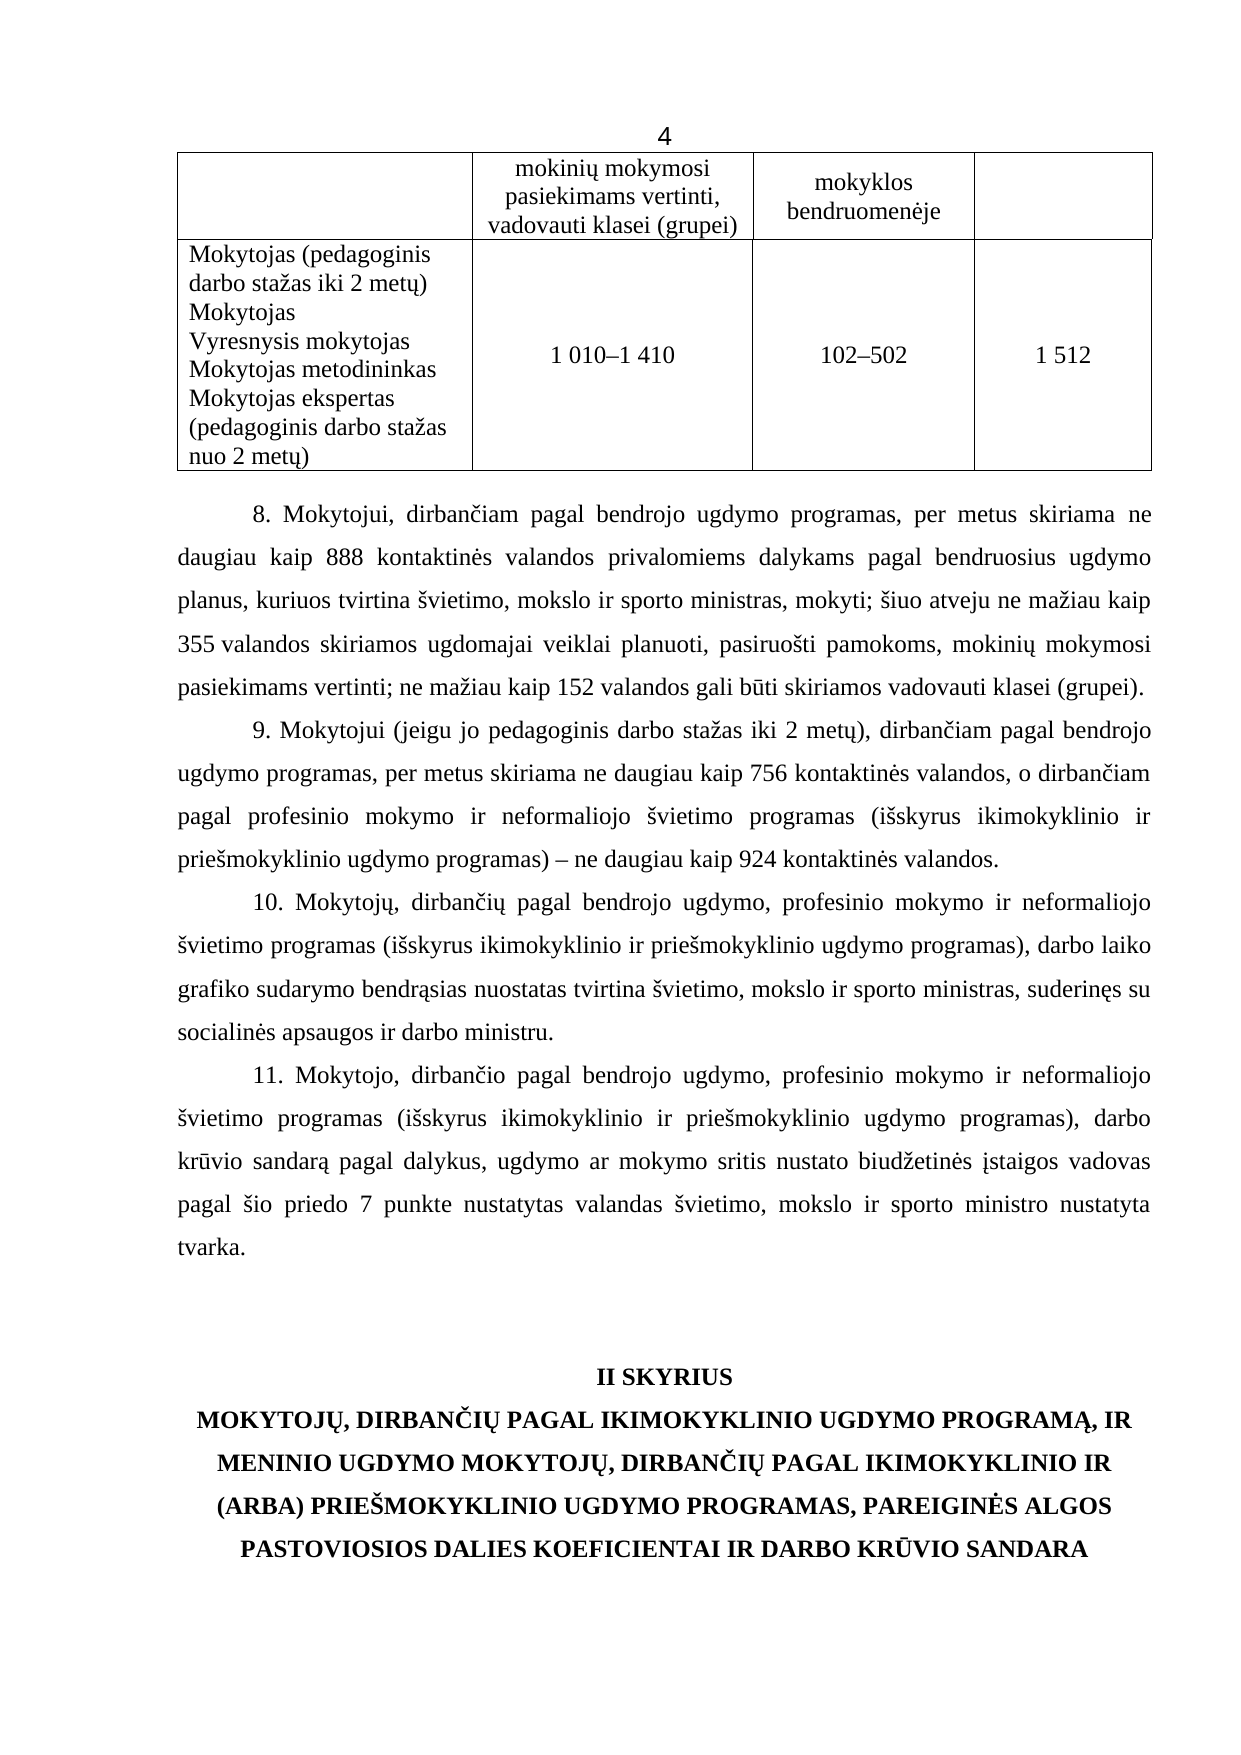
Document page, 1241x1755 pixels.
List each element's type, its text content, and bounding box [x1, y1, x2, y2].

table_cell 1 512 [975, 240, 1151, 469]
text 11. Mokytojo, dirbančio pagal bendrojo ugdymo, profesinio mokymo ir neformaliojo švietimo programas (išskyrus ikimokyklinio ir priešmokyklinio ugdymo programas), darbo krūvio sandarą pagal dalykus, ugdymo ar mokymo sritis nustato biudžetinės įstaigos vadovas pagal šio priedo 7 punkte nustatytas valandas švietimo, mokslo ir sporto ministro nustatyta tvarka. [177, 1060, 1152, 1261]
text II SKYRIUS [177, 1362, 1152, 1391]
table_header [975, 153, 1152, 239]
table_header [178, 153, 472, 239]
text 10. Mokytojų, dirbančių pagal bendrojo ugdymo, profesinio mokymo ir neformaliojo švietimo programas (išskyrus ikimokyklinio ir priešmokyklinio ugdymo programas), darbo laiko grafiko sudarymo bendrąsias nuostatas tvirtina švietimo, mokslo ir sporto ministras, suderinęs su socialinės apsaugos ir darbo ministru. [177, 887, 1152, 1046]
text 8. Mokytojui, dirbančiam pagal bendrojo ugdymo programas, per metus skiriama ne daugiau kaip 888 kontaktinės valandos privalomiems dalykams pagal bendruosius ugdymo planus, kuriuos tvirtina švietimo, mokslo ir sporto ministras, mokyti; šiuo atveju ne mažiau kaip 355 valandos skiriamos ugdomajai veiklai planuoti, pasiruošti pamokoms, mokinių mokymosi pasiekimams vertinti; ne mažiau kaip 152 valandos gali būti skiriamos vadovauti klasei (grupei). [177, 499, 1152, 701]
table_header mokyklos bendruomenėje [754, 153, 974, 239]
table_header mokinių mokymosi pasiekimams vertinti, vadovauti klasei (grupei) [473, 153, 753, 239]
table_cell 1 010–1 410 [473, 240, 752, 469]
text MOKYTOJŲ, DIRBANČIŲ PAGAL IKIMOKYKLINIO UGDYMO PROGRAMĄ, IR MENINIO UGDYMO MOKYTOJŲ, DIRBANČIŲ PAGAL IKIMOKYKLINIO IR (ARBA) PRIEŠMOKYKLINIO UGDYMO PROGRAMAS, PAREIGINĖS ALGOS PASTOVIOSIOS DALIES KOEFICIENTAI IR DARBO KRŪVIO SANDARA [177, 1405, 1152, 1563]
table_cell Mokytojas (pedagoginis darbo stažas iki 2 metų) Mokytojas Vyresnysis mokytojas Mokytojas metodininkas Mokytojas ekspertas (pedagoginis darbo stažas nuo 2 metų) [178, 240, 472, 469]
table_cell 102–502 [753, 240, 974, 469]
text 9. Mokytojui (jeigu jo pedagoginis darbo stažas iki 2 metų), dirbančiam pagal bendrojo ugdymo programas, per metus skiriama ne daugiau kaip 756 kontaktinės valandos, o dirbančiam pagal profesinio mokymo ir neformaliojo švietimo programas (išskyrus ikimokyklinio ir priešmokyklinio ugdymo programas) – ne daugiau kaip 924 kontaktinės valandos. [177, 715, 1152, 873]
